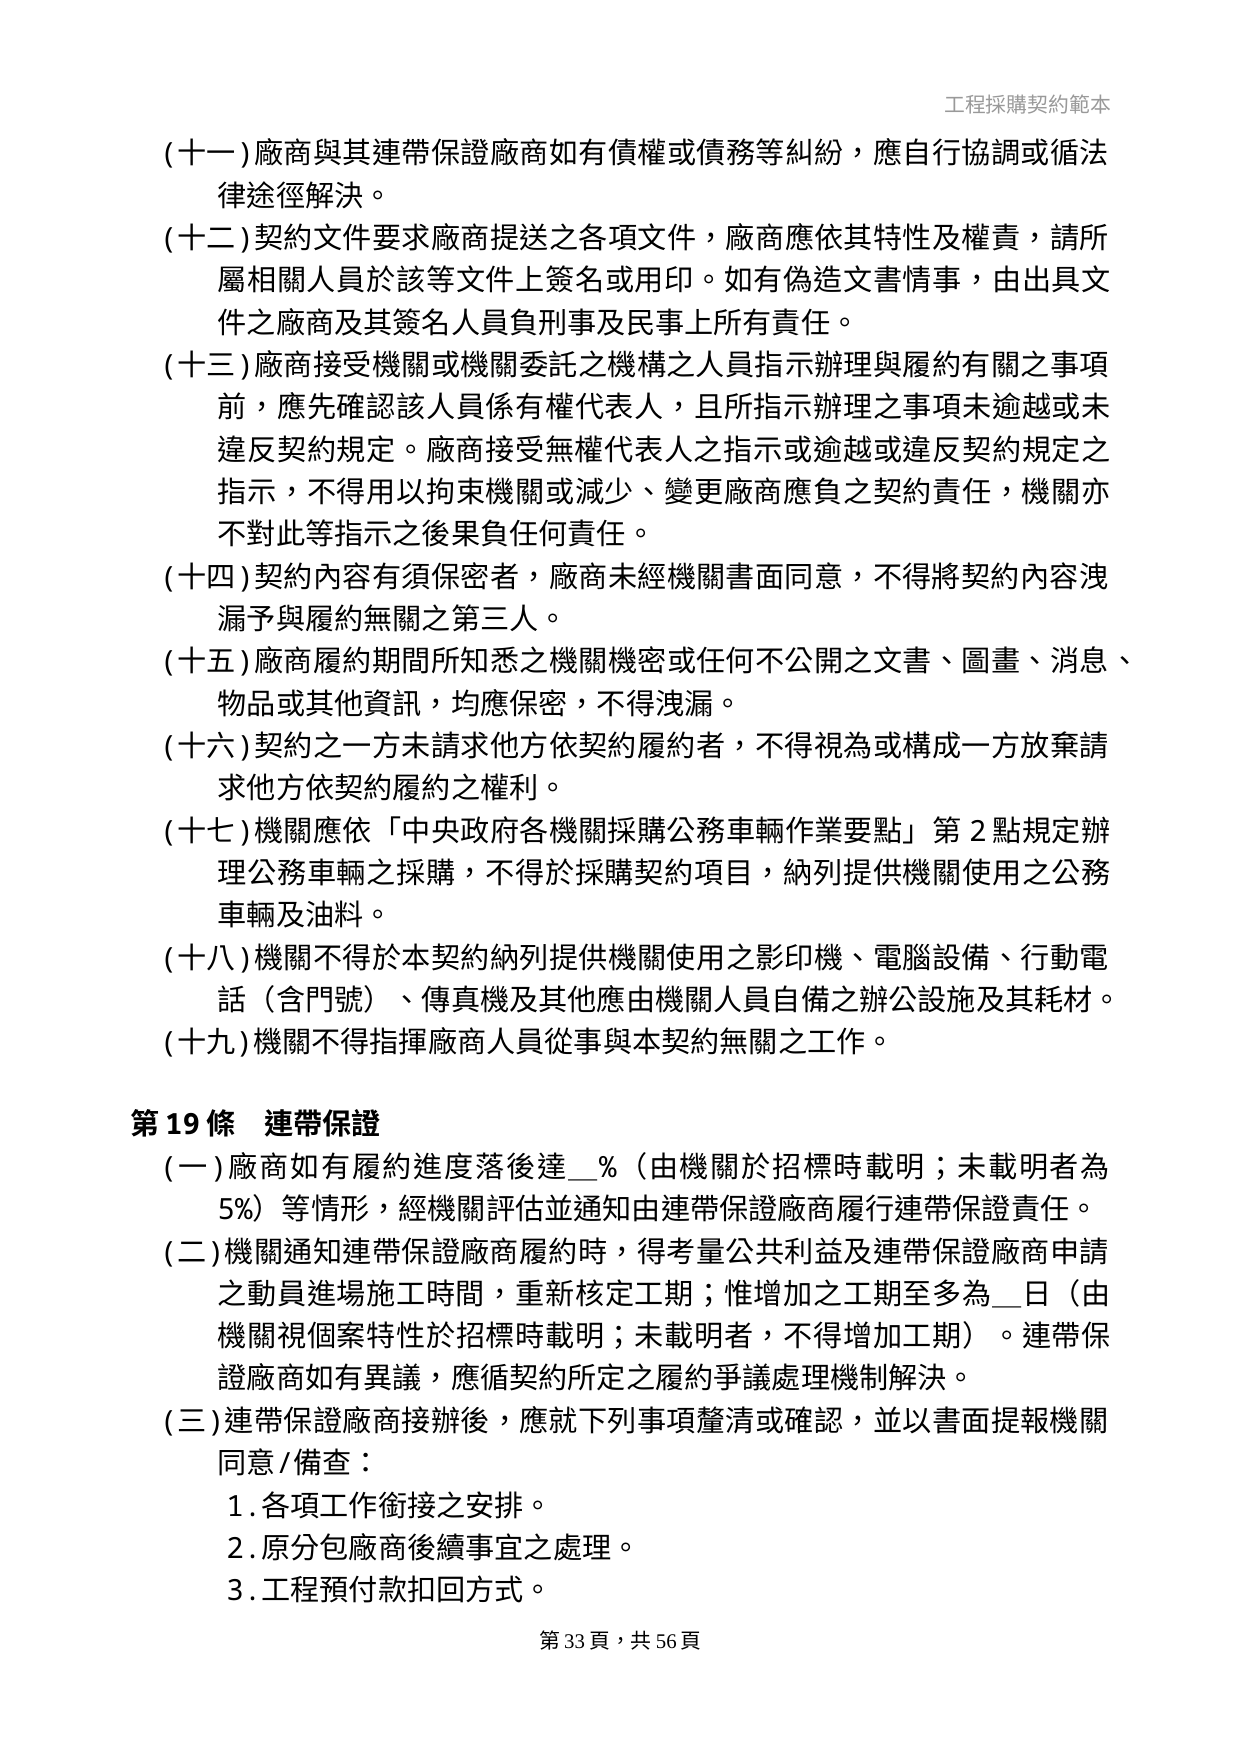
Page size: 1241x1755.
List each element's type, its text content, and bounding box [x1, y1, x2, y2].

text (三)連帶保證廠商接辦後，應就下列事項釐清或確認，並以書面提報機關同意/備查： [159, 1397, 1110, 1482]
text 3.工程預付款扣回方式。 [226, 1567, 1104, 1609]
text (十四)契約內容有須保密者，廠商未經機關書面同意，不得將契約內容洩漏予與履約無關之第三人。 [159, 553, 1110, 638]
text 2.原分包廠商後續事宜之處理。 [226, 1524, 1104, 1567]
text (十七)機關應依「中央政府各機關採購公務車輛作業要點」第2點規定辦理公務車輛之採購，不得於採購契約項目，納列提供機關使用之公務車輛及油料。 [159, 807, 1110, 934]
text (十九)機關不得指揮廠商人員從事與本契約無關之工作。 [159, 1019, 1110, 1061]
text (十六)契約之一方未請求他方依契約履約者，不得視為或構成一方放棄請求他方依契約履約之權利。 [159, 722, 1110, 807]
text (一)廠商如有履約進度落後達＿%（由機關於招標時載明；未載明者為5%）等情形，經機關評估並通知由連帶保證廠商履行連帶保證責任。 [159, 1143, 1110, 1228]
text (十八)機關不得於本契約納列提供機關使用之影印機、電腦設備、行動電話（含門號）、傳真機及其他應由機關人員自備之辦公設施及其耗材。 [159, 934, 1110, 1019]
text 第19條 連帶保證 [130, 1101, 1110, 1143]
text (十一)廠商與其連帶保證廠商如有債權或債務等糾紛，應自行協調或循法律途徑解決。 [159, 130, 1110, 214]
text (十五)廠商履約期間所知悉之機關機密或任何不公開之文書、圖畫、消息、物品或其他資訊，均應保密，不得洩漏。 [159, 638, 1110, 722]
text (二)機關通知連帶保證廠商履約時，得考量公共利益及連帶保證廠商申請之動員進場施工時間，重新核定工期；惟增加之工期至多為＿日（由機關視個案特性於招標時載明；未載明者，不得增加工期）。連帶保證廠商如有異議，應循契約所定之履約爭議處理機制解決。 [159, 1228, 1110, 1397]
text (十三)廠商接受機關或機關委託之機構之人員指示辦理與履約有關之事項前，應先確認該人員係有權代表人，且所指示辦理之事項未逾越或未違反契約規定。廠商接受無權代表人之指示或逾越或違反契約規定之指示，不得用以拘束機關或減少、變更廠商應負之契約責任，機關亦不對此等指示之後果負任何責任。 [159, 342, 1110, 553]
text (十二)契約文件要求廠商提送之各項文件，廠商應依其特性及權責，請所屬相關人員於該等文件上簽名或用印。如有偽造文書情事，由出具文件之廠商及其簽名人員負刑事及民事上所有責任。 [159, 214, 1110, 342]
text 1.各項工作銜接之安排。 [226, 1482, 1104, 1524]
